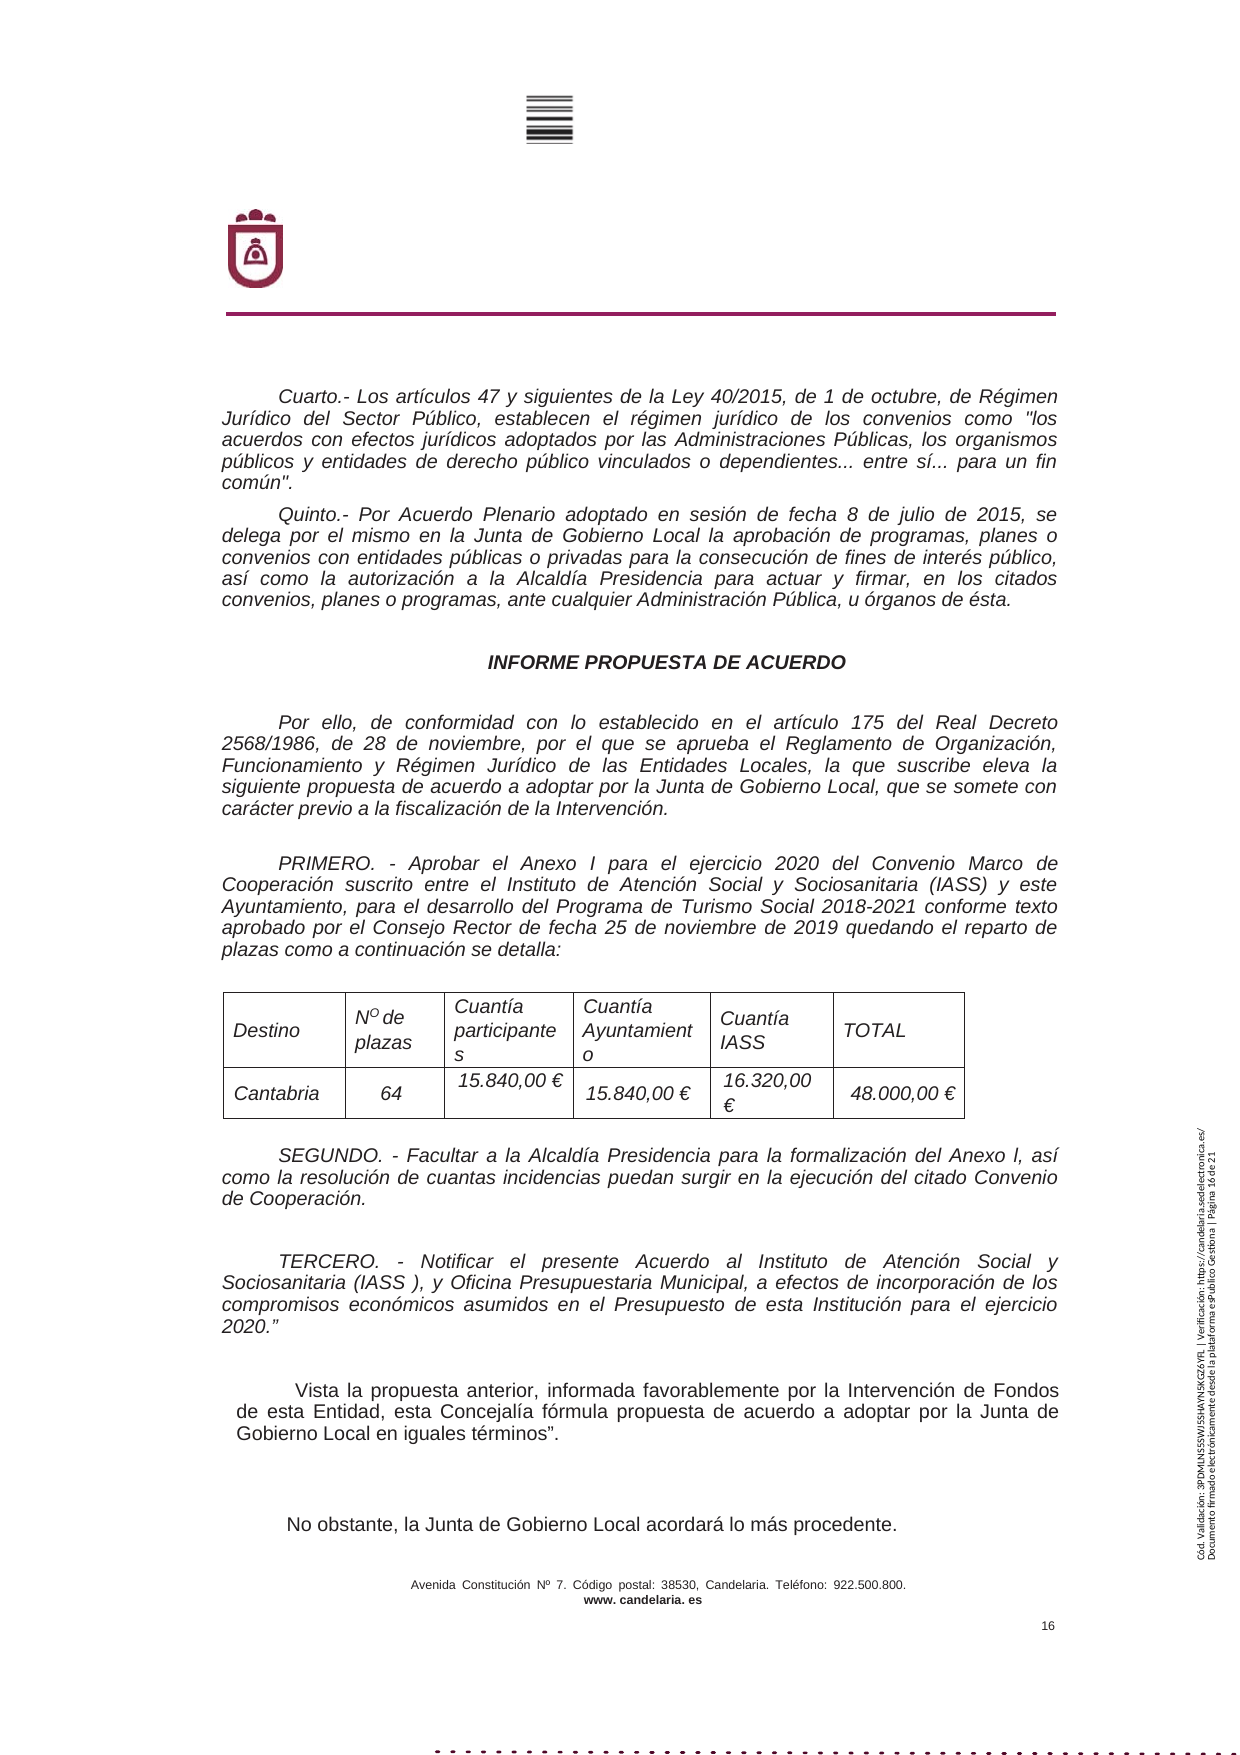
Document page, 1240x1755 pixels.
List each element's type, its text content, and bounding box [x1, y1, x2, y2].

subtitle INFORME PROPUESTA DE ACUERDO [276, 651, 1065, 674]
text PRIMERO. - Aprobar el Anexo I para el ejercicio 2020 del Convenio Marco de Cooperación suscrito entre el Instituto de Atención Social y Sociosanitaria (IASS) y este Ayuntamiento, para el desarrollo del Programa de Turismo Social 2018-2021 conforme texto aprobado por el Consejo Rector de fecha 25 de noviembre de 2019 quedando el reparto de plazas como a continuación se detalla: [222, 853, 1061, 961]
text Quinto.- Por Acuerdo Plenario adoptado en sesión de fecha 8 de julio de 2015, se delega por el mismo en la Junta de Gobierno Local la aprobación de programas, planes o convenios con entidades públicas o privadas para la consecución de fines de interés público, así como la autorización a la Alcaldía Presidencia para actuar y firmar, en los citados convenios, planes o programas, ante cualquier Administración Pública, u órganos de ésta. [222, 504, 1061, 611]
text SEGUNDO. - Facultar a la Alcaldía Presidencia para la formalización del Anexo l, así como la resolución de cuantas incidencias puedan surgir en la ejecución del citado Convenio de Cooperación. [222, 1146, 1061, 1210]
text No obstante, la Junta de Gobierno Local acordará lo más procedente. [286, 1514, 1061, 1536]
table_cell 48.000,00 € [834, 1068, 964, 1118]
table_cell Cantabria [224, 1068, 345, 1118]
table_header Cuantía Ayuntamiento [574, 993, 710, 1067]
table_header TOTAL [834, 993, 964, 1067]
table_header Cuantía IASS [711, 993, 833, 1067]
table_cell 15.840,00 € [574, 1068, 710, 1118]
table_header NO de plazas [346, 993, 444, 1067]
text TERCERO. - Notificar el presente Acuerdo al Instituto de Atención Social y Sociosanitaria (IASS ), y Oficina Presupuestaria Municipal, a efectos de incorporación de los compromisos económicos asumidos en el Presupuesto de esta Institución para el ejercicio 2020.” [222, 1251, 1061, 1338]
table_cell 15.840,00 € [445, 1068, 573, 1118]
table_cell 16.320,00 € [711, 1068, 833, 1118]
table_header Destino [224, 993, 345, 1067]
table_cell 64 [346, 1068, 444, 1118]
text Vista la propuesta anterior, informada favorablemente por la Intervención de Fondos de esta Entidad, esta Concejalía fórmula propuesta de acuerdo a adoptar por la Junta de Gobierno Local en iguales términos”. [236, 1380, 1061, 1445]
text Cuarto.- Los artículos 47 y siguientes de la Ley 40/2015, de 1 de octubre, de Régimen Jurídico del Sector Público, establecen el régimen jurídico de los convenios como "los acuerdos con efectos jurídicos adoptados por las Administraciones Públicas, los organismos públicos y entidades de derecho público vinculados o dependientes... entre sí... para un fin común". [222, 387, 1061, 494]
table_header Cuantía participantes [445, 993, 573, 1067]
text Por ello, de conformidad con lo establecido en el artículo 175 del Real Decreto 2568/1986, de 28 de noviembre, por el que se aprueba el Reglamento de Organización, Funcionamiento y Régimen Jurídico de las Entidades Locales, la que suscribe eleva la siguiente propuesta de acuerdo a adoptar por la Junta de Gobierno Local, que se somete con carácter previo a la fiscalización de la Intervención. [222, 712, 1061, 819]
